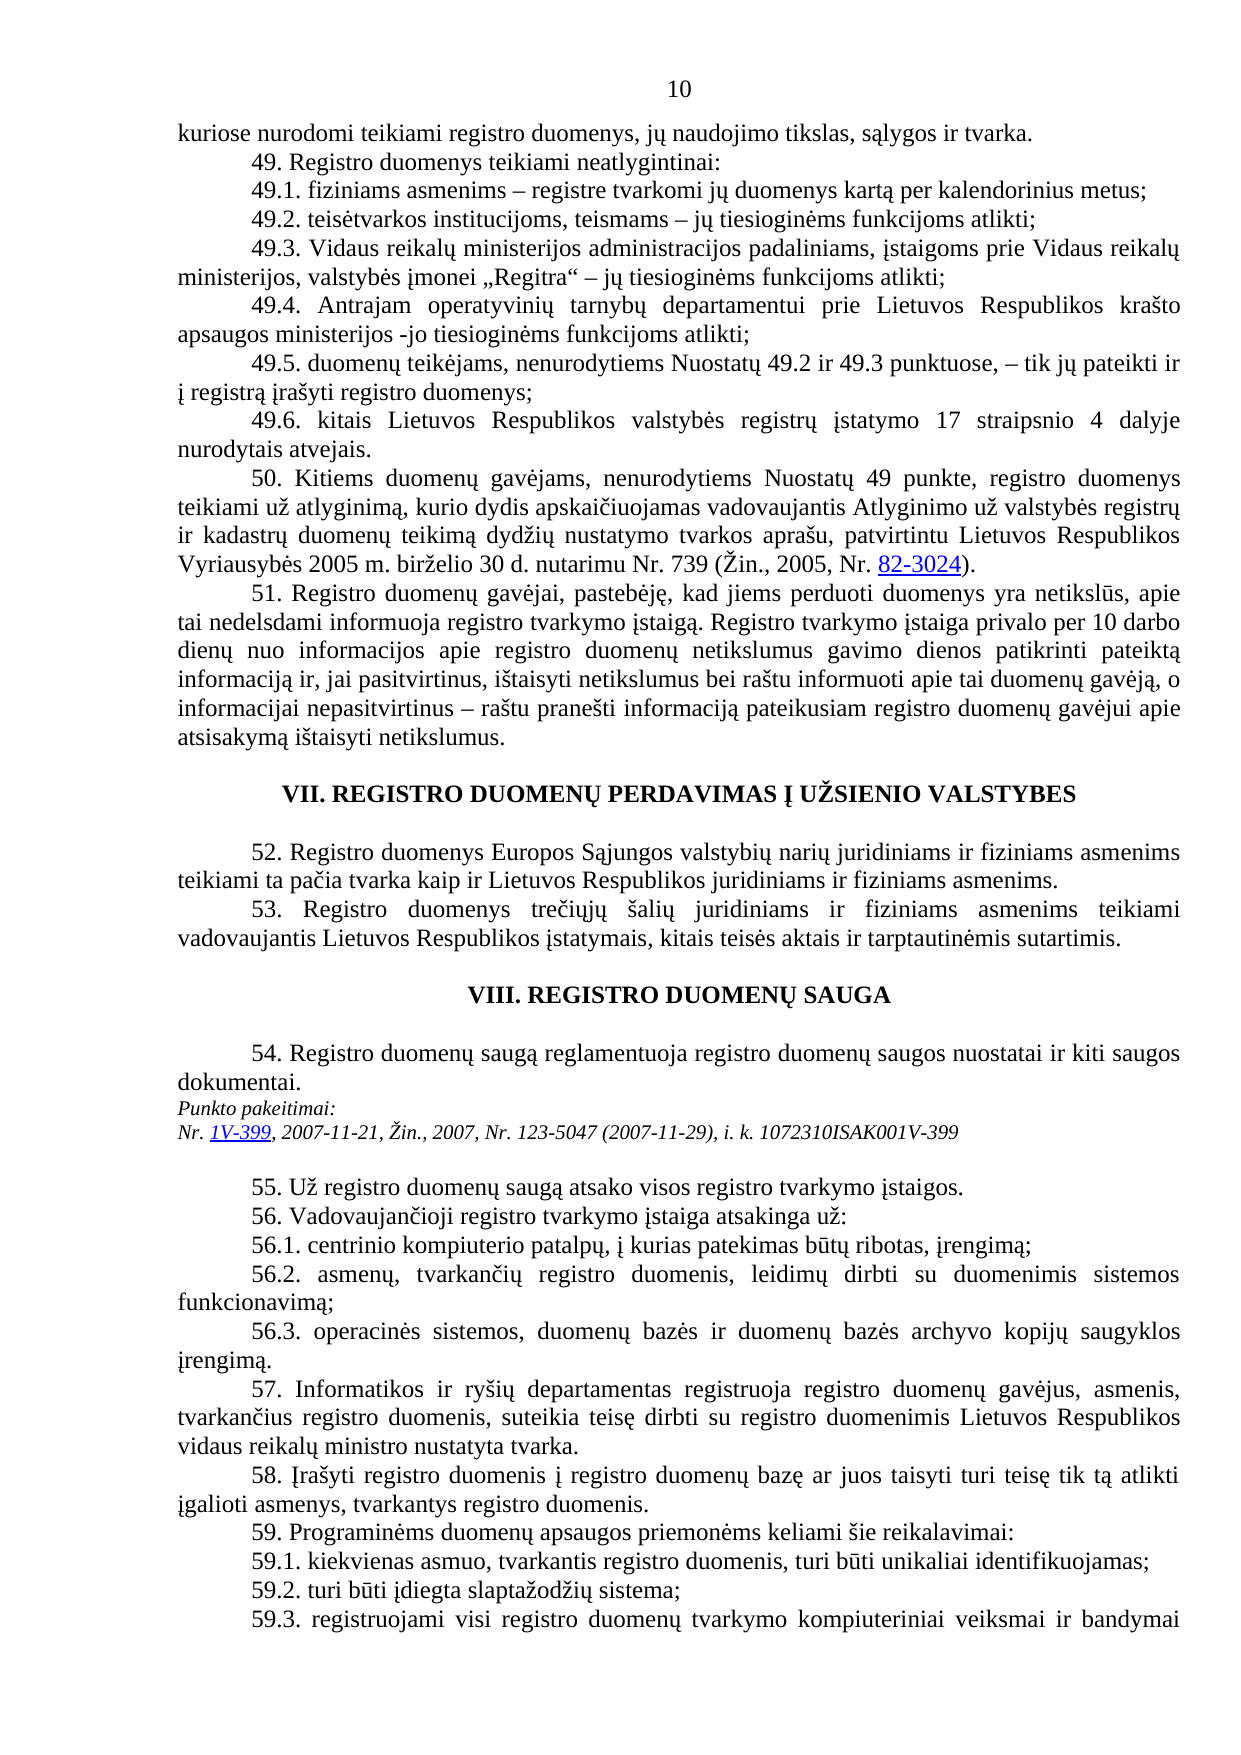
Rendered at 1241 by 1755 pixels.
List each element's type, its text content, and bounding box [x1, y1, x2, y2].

text 53. Registro duomenys trečiųjų šalių juridiniams ir fiziniams asmenims teikiami vadovaujantis Lietuvos Respublikos įstatymais, kitais teisės aktais ir tarptautinėmis sutartimis. [177, 894, 1181, 952]
text Nr. 1V-399, 2007-11-21, Žin., 2007, Nr. 123-5047 (2007-11-29), i. k. 1072310ISAK001V-399 [177, 1120, 1181, 1144]
text 58. Įrašyti registro duomenis į registro duomenų bazę ar juos taisyti turi teisę tik tą atlikti įgalioti asmenys, tvarkantys registro duomenis. [177, 1460, 1181, 1517]
text 49. Registro duomenys teikiami neatlygintinai: [177, 147, 1181, 176]
text 56.3. operacinės sistemos, duomenų bazės ir duomenų bazės archyvo kopijų saugyklos įrengimą. [177, 1316, 1181, 1374]
text 49.3. Vidaus reikalų ministerijos administracijos padaliniams, įstaigoms prie Vidaus reikalų ministerijos, valstybės įmonei „Regitra“ – jų tiesioginėms funkcijoms atlikti; [177, 233, 1181, 291]
text 56.1. centrinio kompiuterio patalpų, į kurias patekimas būtų ribotas, įrengimą; [177, 1230, 1181, 1259]
text 51. Registro duomenų gavėjai, pastebėję, kad jiems perduoti duomenys yra netikslūs, apie tai nedelsdami informuoja registro tvarkymo įstaigą. Registro tvarkymo įstaiga privalo per 10 darbo dienų nuo informacijos apie registro duomenų netikslumus gavimo dienos patikrinti pateiktą informaciją ir, jai pasitvirtinus, ištaisyti netikslumus bei raštu informuoti apie tai duomenų gavėją, o informacijai nepasitvirtinus – raštu pranešti informaciją pateikusiam registro duomenų gavėjui apie atsisakymą ištaisyti netikslumus. [177, 578, 1181, 751]
text 59.2. turi būti įdiegta slaptažodžių sistema; [177, 1575, 1181, 1604]
text 50. Kitiems duomenų gavėjams, nenurodytiems Nuostatų 49 punkte, registro duomenys teikiami už atlyginimą, kurio dydis apskaičiuojamas vadovaujantis Atlyginimo už valstybės registrų ir kadastrų duomenų teikimą dydžių nustatymo tvarkos aprašu, patvirtintu Lietuvos Respublikos Vyriausybės 2005 m. birželio 30 d. nutarimu Nr. 739 (Žin., 2005, Nr. 82-3024). [177, 463, 1181, 578]
text 59.1. kiekvienas asmuo, tvarkantis registro duomenis, turi būti unikaliai identifikuojamas; [177, 1546, 1181, 1575]
text 56.2. asmenų, tvarkančių registro duomenis, leidimų dirbti su duomenimis sistemos funkcionavimą; [177, 1259, 1181, 1316]
text 49.2. teisėtvarkos institucijoms, teismams – jų tiesioginėms funkcijoms atlikti; [177, 204, 1181, 233]
text 57. Informatikos ir ryšių departamentas registruoja registro duomenų gavėjus, asmenis, tvarkančius registro duomenis, suteikia teisę dirbti su registro duomenimis Lietuvos Respublikos vidaus reikalų ministro nustatyta tvarka. [177, 1374, 1181, 1460]
text Punkto pakeitimai: [177, 1096, 1181, 1120]
text kuriose nurodomi teikiami registro duomenys, jų naudojimo tikslas, sąlygos ir tvarka. [177, 118, 1181, 147]
text VIII. REGISTRO DUOMENŲ SAUGA [177, 981, 1181, 1009]
text 59. Programinėms duomenų apsaugos priemonėms keliami šie reikalavimai: [177, 1517, 1181, 1546]
text 49.5. duomenų teikėjams, nenurodytiems Nuostatų 49.2 ir 49.3 punktuose, – tik jų pateikti ir į registrą įrašyti registro duomenys; [177, 348, 1181, 406]
text 59.3. registruojami visi registro duomenų tvarkymo kompiuteriniai veiksmai ir bandymai [177, 1604, 1181, 1632]
text 56. Vadovaujančioji registro tvarkymo įstaiga atsakinga už: [177, 1201, 1181, 1230]
text 55. Už registro duomenų saugą atsako visos registro tvarkymo įstaigos. [177, 1172, 1181, 1201]
text 49.4. Antrajam operatyvinių tarnybų departamentui prie Lietuvos Respublikos krašto apsaugos ministerijos -jo tiesioginėms funkcijoms atlikti; [177, 291, 1181, 348]
text 49.1. fiziniams asmenims – registre tvarkomi jų duomenys kartą per kalendorinius metus; [177, 176, 1181, 204]
text VII. REGISTRO DUOMENŲ PERDAVIMAS Į UŽSIENIO VALSTYBES [177, 779, 1181, 808]
text 54. Registro duomenų saugą reglamentuoja registro duomenų saugos nuostatai ir kiti saugos dokumentai. [177, 1038, 1181, 1096]
text 49.6. kitais Lietuvos Respublikos valstybės registrų įstatymo 17 straipsnio 4 dalyje nurodytais atvejais. [177, 406, 1181, 463]
text 52. Registro duomenys Europos Sąjungos valstybių narių juridiniams ir fiziniams asmenims teikiami ta pačia tvarka kaip ir Lietuvos Respublikos juridiniams ir fiziniams asmenims. [177, 837, 1181, 894]
